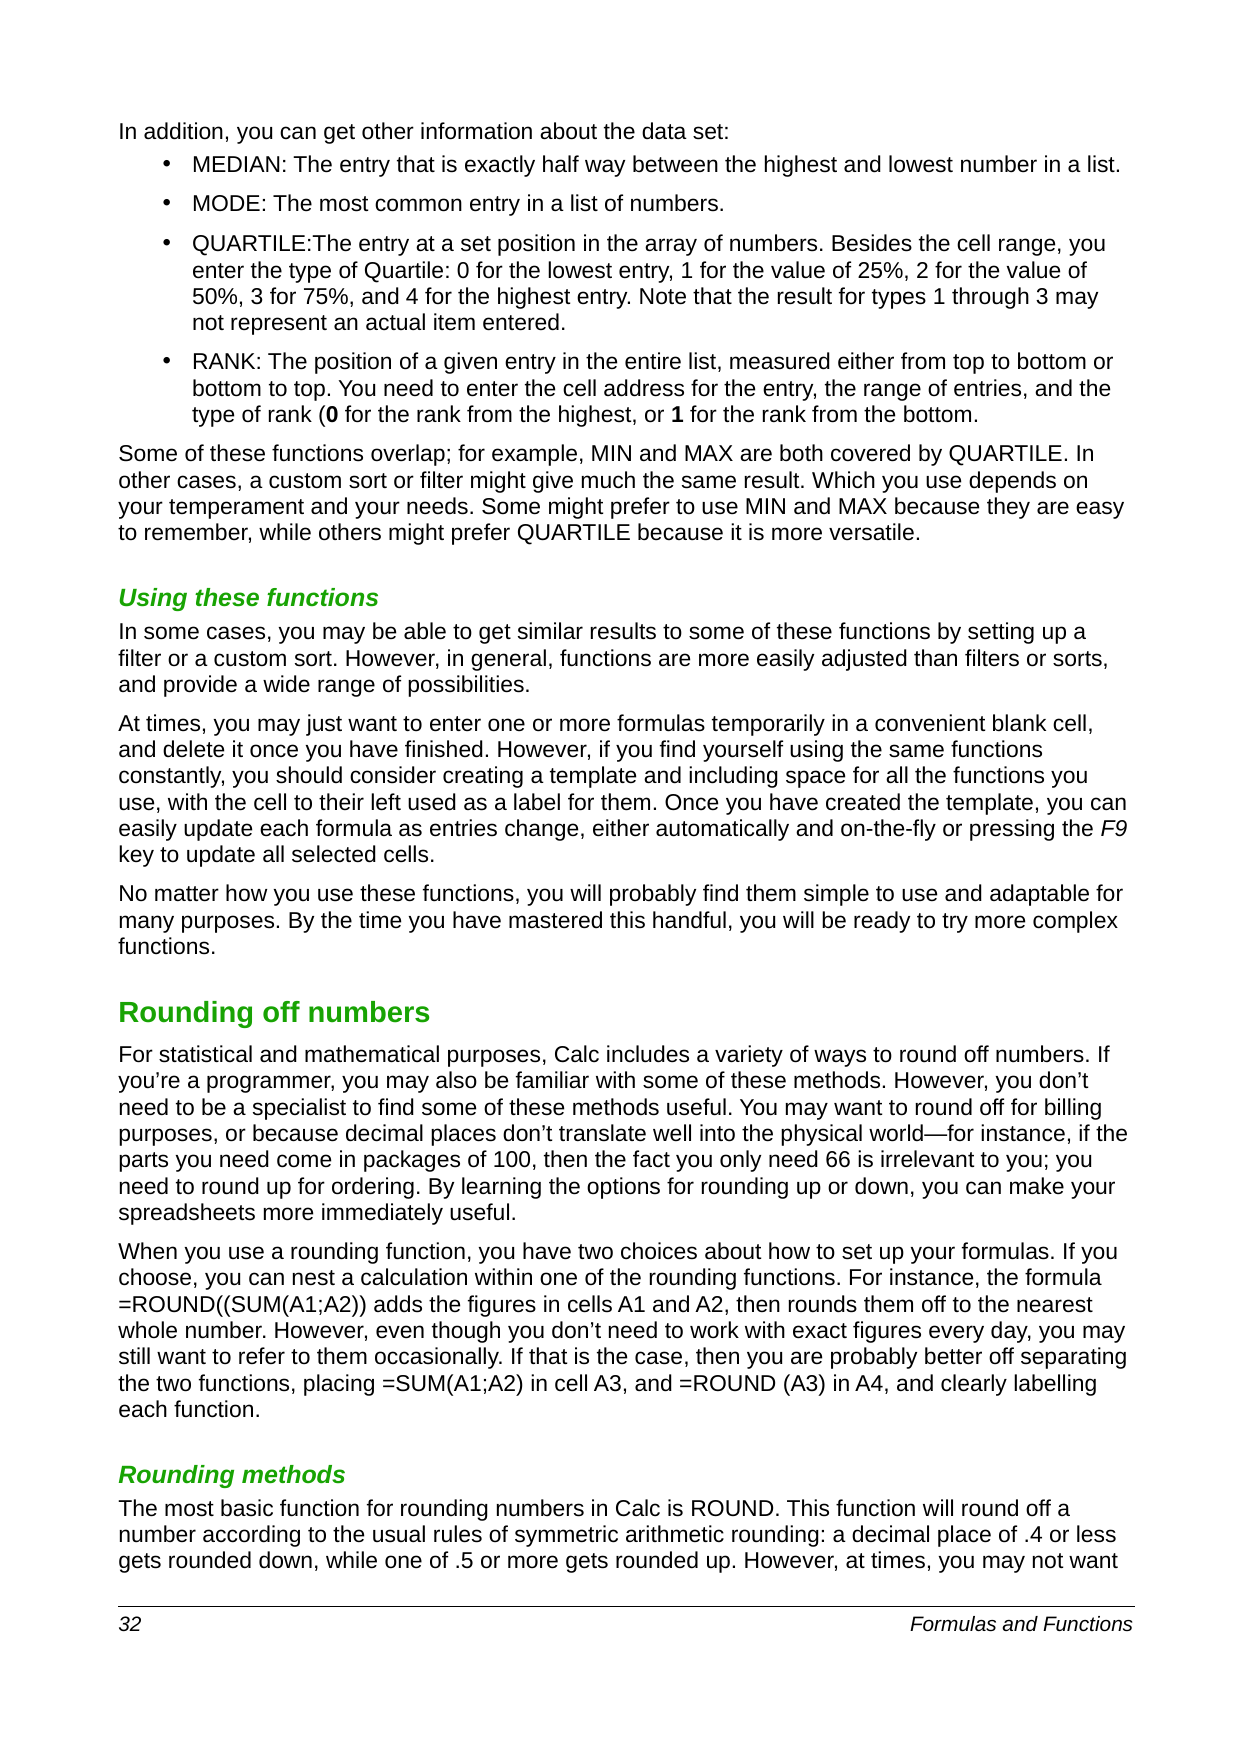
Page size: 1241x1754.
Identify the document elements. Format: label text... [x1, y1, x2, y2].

text When you use a rounding function, you have two choices about how to set up your formulas. If you choose, you can nest a calculation within one of the rounding functions. For instance, the formula =ROUND((SUM(A1;A2)) adds the figures in cells A1 and A2, then rounds them off to the nearest whole number. However, even though you don’t need to work with exact figures every day, you may still want to refer to them occasionally. If that is the case, then you are probably better off separating the two functions, placing =SUM(A1;A2) in cell A3, and =ROUND (A3) in A4, and clearly labelling each function. [118, 1238, 1135, 1422]
list MODE: The most common entry in a list of numbers. [162, 190, 1135, 217]
subtitle Using these functions [118, 583, 1135, 612]
subtitle Rounding methods [118, 1460, 1135, 1488]
text In some cases, you may be able to get similar results to some of these functions by setting up a filter or a custom sort. However, in general, functions are more easily adjusted than filters or sorts, and provide a wide range of possibilities. [118, 618, 1135, 697]
list MEDIAN: The entry that is exactly half way between the highest and lowest number in a list. [162, 151, 1135, 178]
text Some of these functions overlap; for example, MIN and MAX are both covered by QUARTILE. In other cases, a custom sort or filter might give much the same result. Which you use depends on your temperament and your needs. Some might prefer to use MIN and MAX because they are easy to remember, while others might prefer QUARTILE because it is more versatile. [118, 440, 1135, 546]
list RANK: The position of a given entry in the entire list, measured either from top to bottom or bottom to top. You need to enter the cell address for the entry, the range of entries, and the type of rank (0 for the rank from the highest, or 1 for the rank from the bottom. [162, 348, 1135, 428]
subtitle Rounding off numbers [118, 995, 1135, 1028]
text For statistical and mathematical purposes, Calc includes a variety of ways to round off numbers. If you’re a programmer, you may also be familiar with some of these methods. However, you don’t need to be a specialist to find some of these methods useful. You may want to round off for billing purposes, or because decimal places don’t translate well into the physical world—for instance, if the parts you need come in packages of 100, then the fact you only need 66 is irrelevant to you; you need to round up for ordering. By learning the options for rounding up or down, you can make your spreadsheets more immediately useful. [118, 1041, 1135, 1225]
text No matter how you use these functions, you will probably find them simple to use and adaptable for many purposes. By the time you have mastered this handful, you will be ready to try more complex functions. [118, 880, 1135, 959]
text At times, you may just want to enter one or more formulas temporarily in a convenient blank cell, and delete it once you have finished. However, if you find yourself using the same functions constantly, you should consider creating a template and including space for all the functions you use, with the cell to their left used as a label for them. Once you have created the template, you can easily update each formula as entries change, either automatically and on-the-fly or pressing the F9 key to update all selected cells. [118, 710, 1135, 868]
list QUARTILE:The entry at a set position in the array of numbers. Besides the cell range, you enter the type of Quartile: 0 for the lowest entry, 1 for the value of 25%, 2 for the value of 50%, 3 for 75%, and 4 for the highest entry. Note that the result for types 1 through 3 may not represent an actual item entered. [162, 230, 1135, 336]
list In addition, you can get other information about the data set: [118, 118, 1135, 144]
text The most basic function for rounding numbers in Calc is ROUND. This function will round off a number according to the usual rules of symmetric arithmetic rounding: a decimal place of .4 or less gets rounded down, while one of .5 or more gets rounded up. However, at times, you may not want [118, 1495, 1135, 1574]
